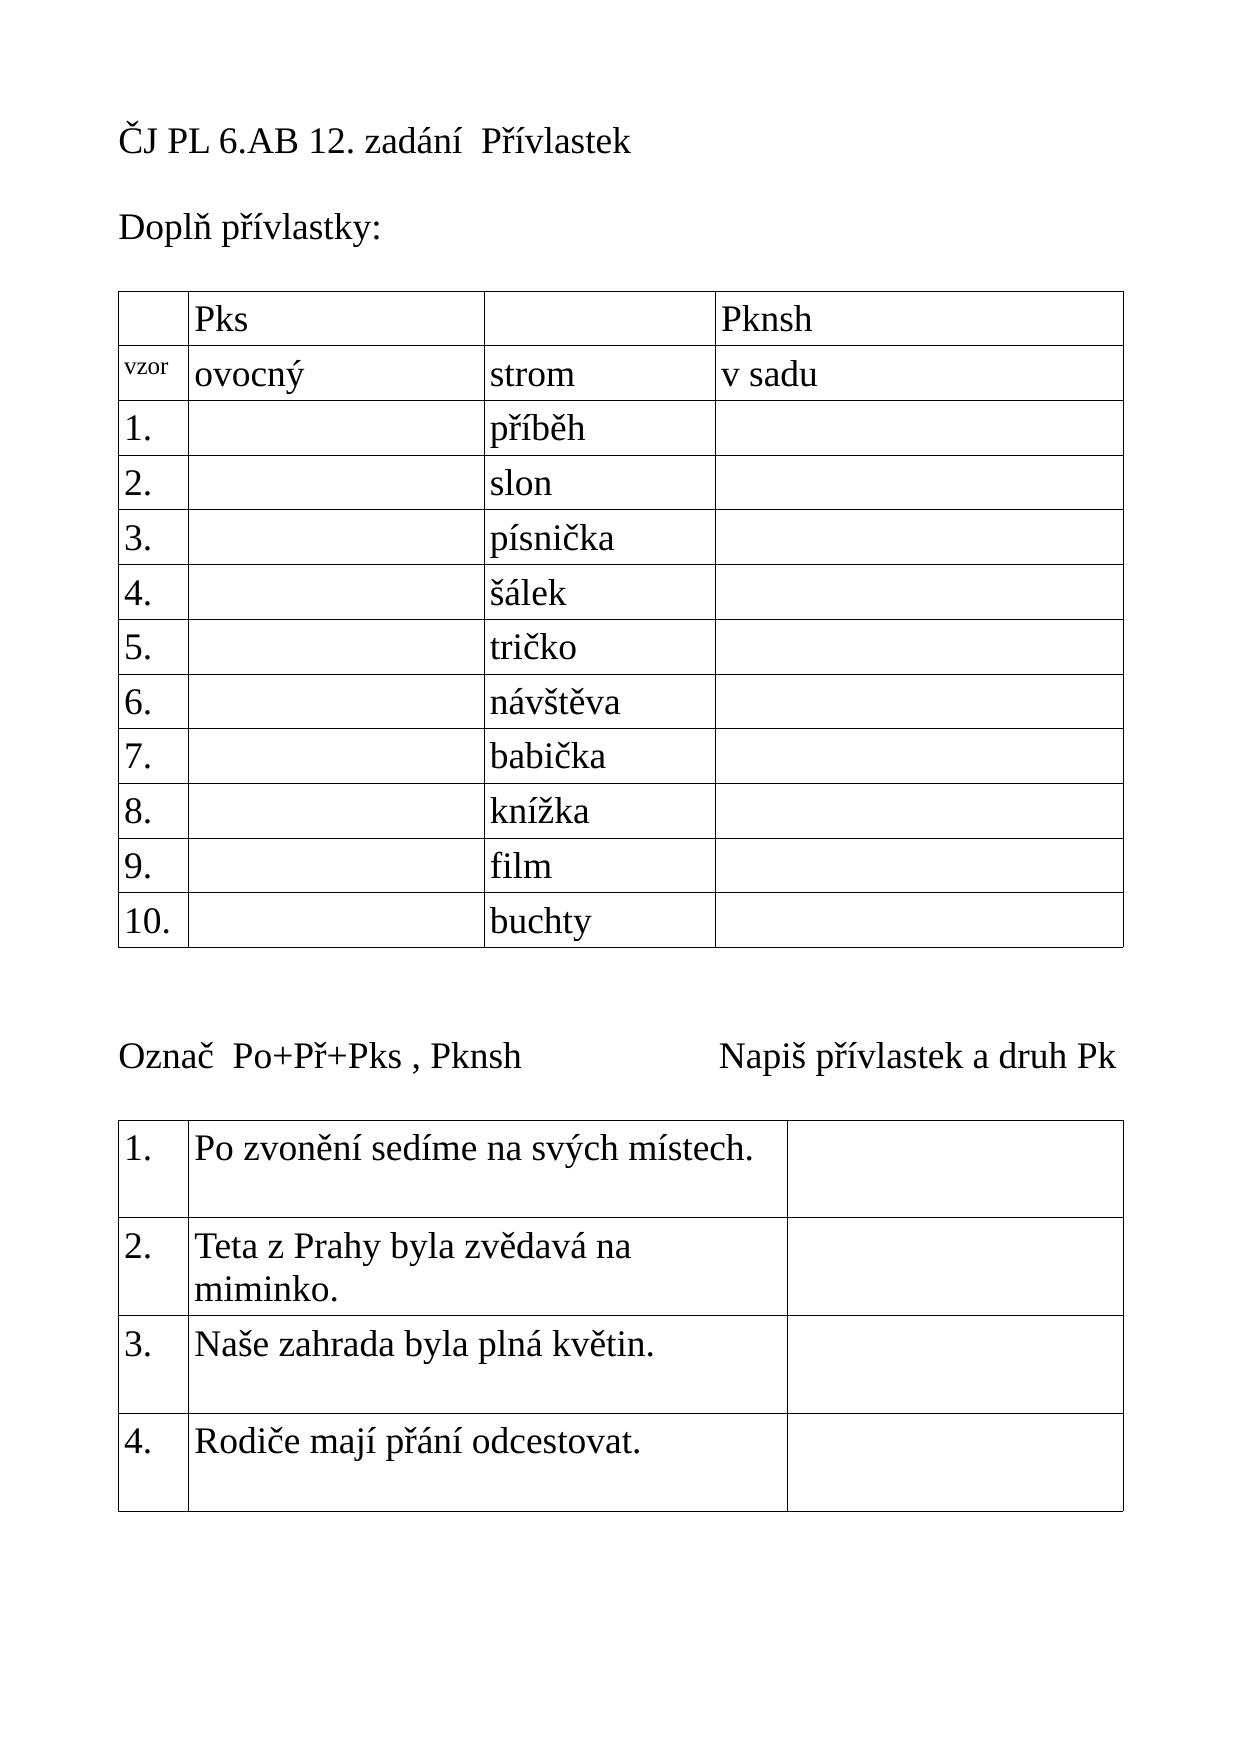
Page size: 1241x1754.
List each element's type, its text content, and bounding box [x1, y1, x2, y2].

table_cell 3. [119, 510, 188, 564]
table_cell vzor [119, 346, 188, 400]
table_cell 9. [119, 839, 188, 892]
table_cell [716, 565, 1123, 619]
table_cell Teta z Prahy byla zvědavá na miminko. [189, 1218, 787, 1315]
table_header Pks [189, 292, 484, 345]
table_cell [189, 620, 484, 673]
table_cell buchty [485, 893, 715, 947]
table_cell 5. [119, 620, 188, 673]
table_cell Naše zahrada byla plná květin. [189, 1316, 787, 1413]
table_cell 3. [119, 1316, 188, 1413]
table_cell [189, 510, 484, 564]
table_cell šálek [485, 565, 715, 619]
table_cell [716, 839, 1123, 892]
table_header 1. [119, 1121, 188, 1217]
table_cell [788, 1218, 1123, 1315]
table_cell [189, 401, 484, 455]
table_cell 4. [119, 565, 188, 619]
table_cell příběh [485, 401, 715, 455]
table_cell knížka [485, 784, 715, 837]
table_cell [716, 784, 1123, 837]
table_cell [189, 784, 484, 837]
table_cell [189, 893, 484, 947]
text ČJ PL 6.AB 12. zadání Přívlastek [118, 118, 1122, 161]
table_cell [189, 456, 484, 509]
table_cell [189, 565, 484, 619]
table_cell [716, 893, 1123, 947]
table_cell slon [485, 456, 715, 509]
table_cell 4. [119, 1414, 188, 1511]
table_cell strom [485, 346, 715, 400]
table_cell ovocný [189, 346, 484, 400]
table_header [119, 292, 188, 345]
table_cell [716, 510, 1123, 564]
table_header [788, 1121, 1123, 1217]
table_cell [189, 839, 484, 892]
table_cell 10. [119, 893, 188, 947]
table_cell babička [485, 729, 715, 783]
table_cell [716, 620, 1123, 673]
table_cell 1. [119, 401, 188, 455]
table_cell 2. [119, 456, 188, 509]
table_cell [788, 1414, 1123, 1511]
table_cell 6. [119, 675, 188, 728]
table_cell v sadu [716, 346, 1123, 400]
table_cell 2. [119, 1218, 188, 1315]
table_cell návštěva [485, 675, 715, 728]
table_header Pknsh [716, 292, 1123, 345]
table_header Po zvonění sedíme na svých místech. [189, 1121, 787, 1217]
table_cell [788, 1316, 1123, 1413]
table_cell [189, 729, 484, 783]
table_cell [716, 401, 1123, 455]
table_cell 8. [119, 784, 188, 837]
table_cell film [485, 839, 715, 892]
text Doplň přívlastky: [118, 204, 1122, 247]
text Označ Po+Př+Pks , Pknsh Napiš přívlastek a druh Pk [118, 1033, 1122, 1076]
table_cell [189, 675, 484, 728]
table_cell tričko [485, 620, 715, 673]
table_cell [716, 456, 1123, 509]
table_cell 7. [119, 729, 188, 783]
table_cell Rodiče mají přání odcestovat. [189, 1414, 787, 1511]
table_cell písnička [485, 510, 715, 564]
table_header [485, 292, 715, 345]
table_cell [716, 729, 1123, 783]
table_cell [716, 675, 1123, 728]
